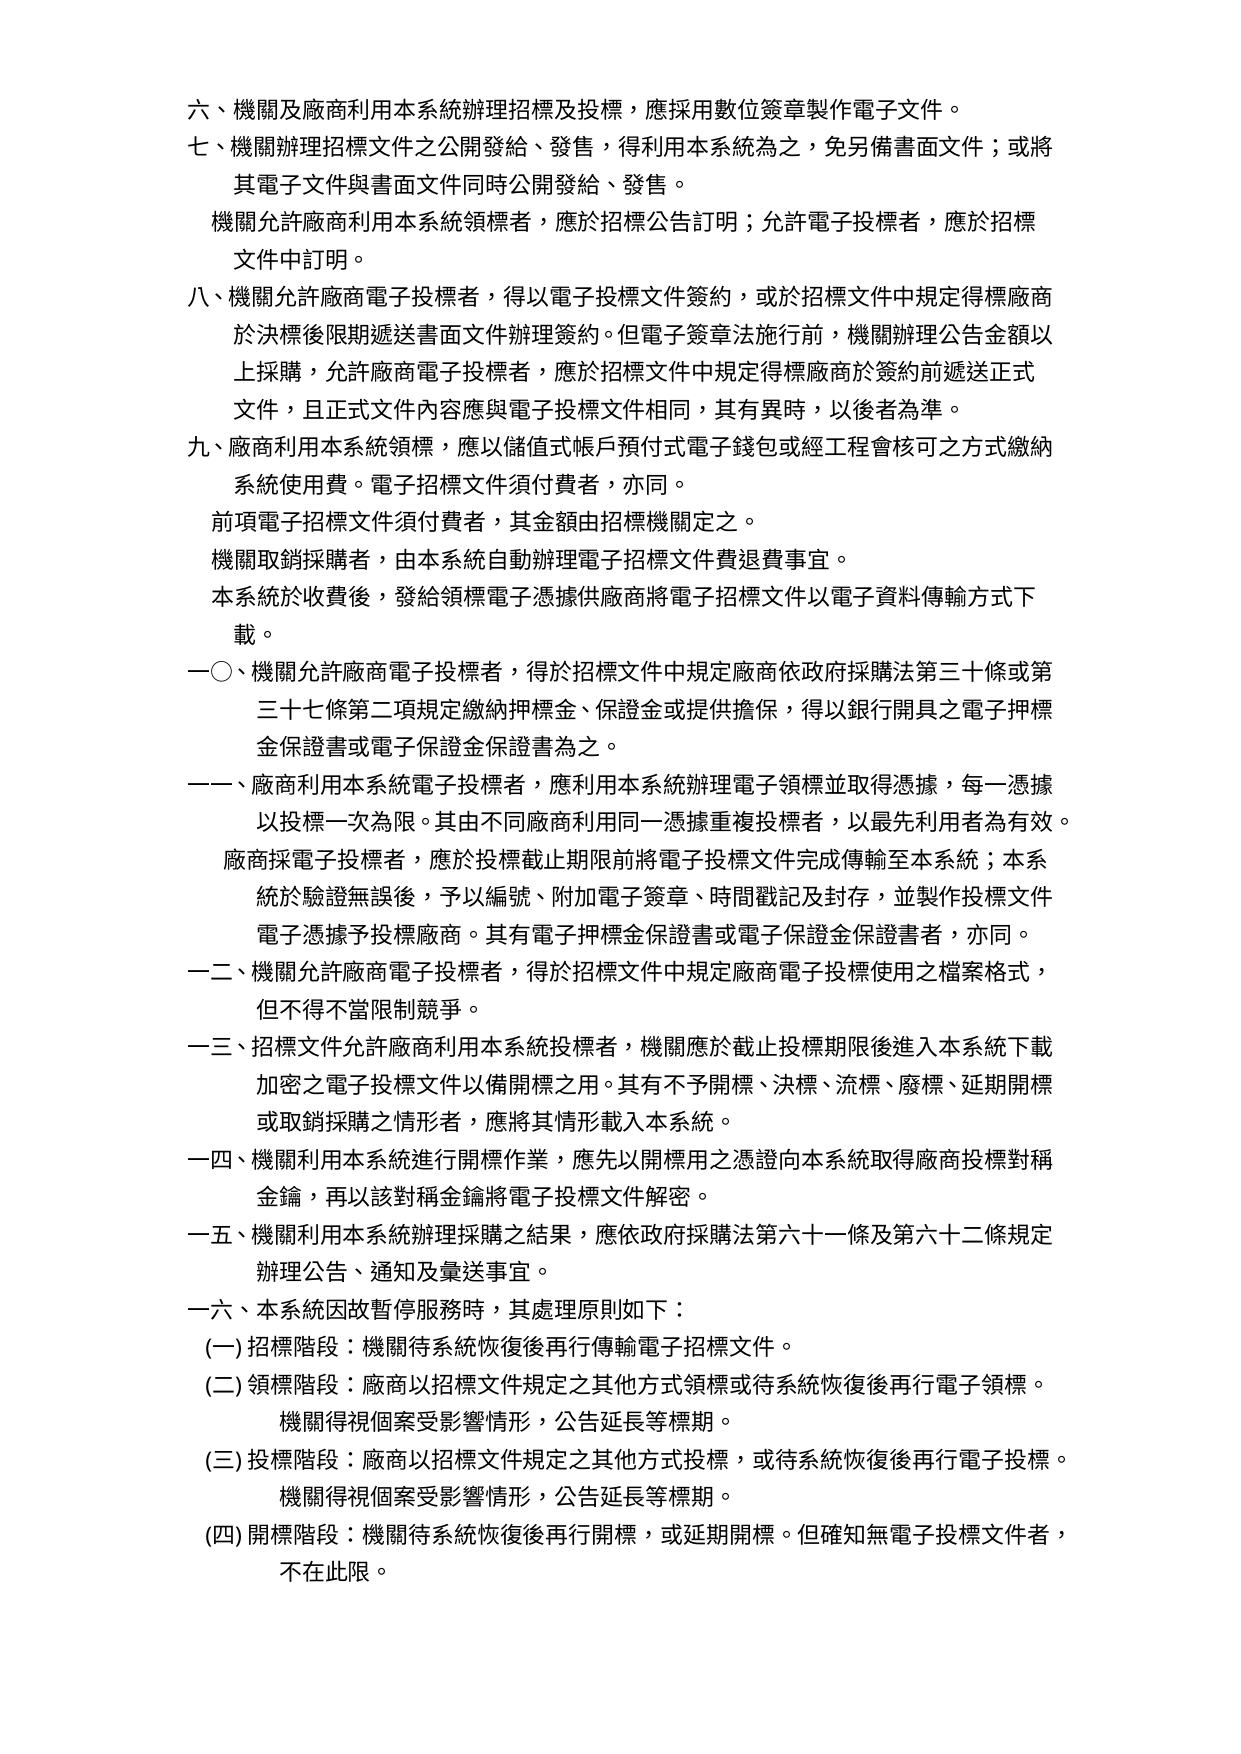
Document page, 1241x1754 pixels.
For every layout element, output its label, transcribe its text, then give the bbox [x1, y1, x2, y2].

text 九、廠商利用本系統領標，應以儲值式帳戶預付式電子錢包或經工程會核可之方式繳納系統使用費。電子招標文件須付費者，亦同。 [187, 427, 1053, 502]
text 六、機關及廠商利用本系統辦理招標及投標，應採用數位簽章製作電子文件。 [187, 89, 1053, 127]
text 一○、機關允許廠商電子投標者，得於招標文件中規定廠商依政府採購法第三十條或第三十七條第二項規定繳納押標金、保證金或提供擔保，得以銀行開具之電子押標金保證書或電子保證金保證書為之。 [187, 652, 1053, 764]
text 一六、本系統因故暫停服務時，其處理原則如下： [187, 1289, 1053, 1327]
text 一三、招標文件允許廠商利用本系統投標者，機關應於截止投標期限後進入本系統下載加密之電子投標文件以備開標之用。其有不予開標、決標、流標、廢標、延期開標或取銷採購之情形者，應將其情形載入本系統。 [187, 1027, 1053, 1139]
text 廠商採電子投標者，應於投標截止期限前將電子投標文件完成傳輸至本系統；本系統於驗證無誤後，予以編號、附加電子簽章、時間戳記及封存，並製作投標文件電子憑據予投標廠商。其有電子押標金保證書或電子保證金保證書者，亦同。 [187, 839, 1053, 952]
text (一) 招標階段：機關待系統恢復後再行傳輸電子招標文件。 [187, 1327, 1053, 1364]
text (四) 開標階段：機關待系統恢復後再行開標，或延期開標。但確知無電子投標文件者，不在此限。 [187, 1514, 1053, 1589]
text 八、機關允許廠商電子投標者，得以電子投標文件簽約，或於招標文件中規定得標廠商於決標後限期遞送書面文件辦理簽約。但電子簽章法施行前，機關辦理公告金額以上採購，允許廠商電子投標者，應於招標文件中規定得標廠商於簽約前遞送正式文件，且正式文件內容應與電子投標文件相同，其有異時，以後者為準。 [187, 277, 1053, 427]
text (三) 投標階段：廠商以招標文件規定之其他方式投標，或待系統恢復後再行電子投標。機關得視個案受影響情形，公告延長等標期。 [187, 1439, 1053, 1514]
text 一二、機關允許廠商電子投標者，得於招標文件中規定廠商電子投標使用之檔案格式，但不得不當限制競爭。 [187, 952, 1053, 1027]
text 一五、機關利用本系統辦理採購之結果，應依政府採購法第六十一條及第六十二條規定辦理公告、通知及彙送事宜。 [187, 1214, 1053, 1289]
text 本系統於收費後，發給領標電子憑據供廠商將電子招標文件以電子資料傳輸方式下載。 [187, 577, 1053, 652]
text 機關取銷採購者，由本系統自動辦理電子招標文件費退費事宜。 [187, 539, 1053, 577]
text (二) 領標階段：廠商以招標文件規定之其他方式領標或待系統恢復後再行電子領標。機關得視個案受影響情形，公告延長等標期。 [187, 1364, 1053, 1439]
text 七、機關辦理招標文件之公開發給、發售，得利用本系統為之，免另備書面文件；或將其電子文件與書面文件同時公開發給、發售。 [187, 127, 1053, 202]
text 一四、機關利用本系統進行開標作業，應先以開標用之憑證向本系統取得廠商投標對稱金鑰，再以該對稱金鑰將電子投標文件解密。 [187, 1139, 1053, 1214]
text 機關允許廠商利用本系統領標者，應於招標公告訂明；允許電子投標者，應於招標文件中訂明。 [187, 202, 1053, 277]
text 前項電子招標文件須付費者，其金額由招標機關定之。 [187, 502, 1053, 539]
text 一一、廠商利用本系統電子投標者，應利用本系統辦理電子領標並取得憑據，每一憑據以投標一次為限。其由不同廠商利用同一憑據重複投標者，以最先利用者為有效。 [187, 764, 1053, 839]
